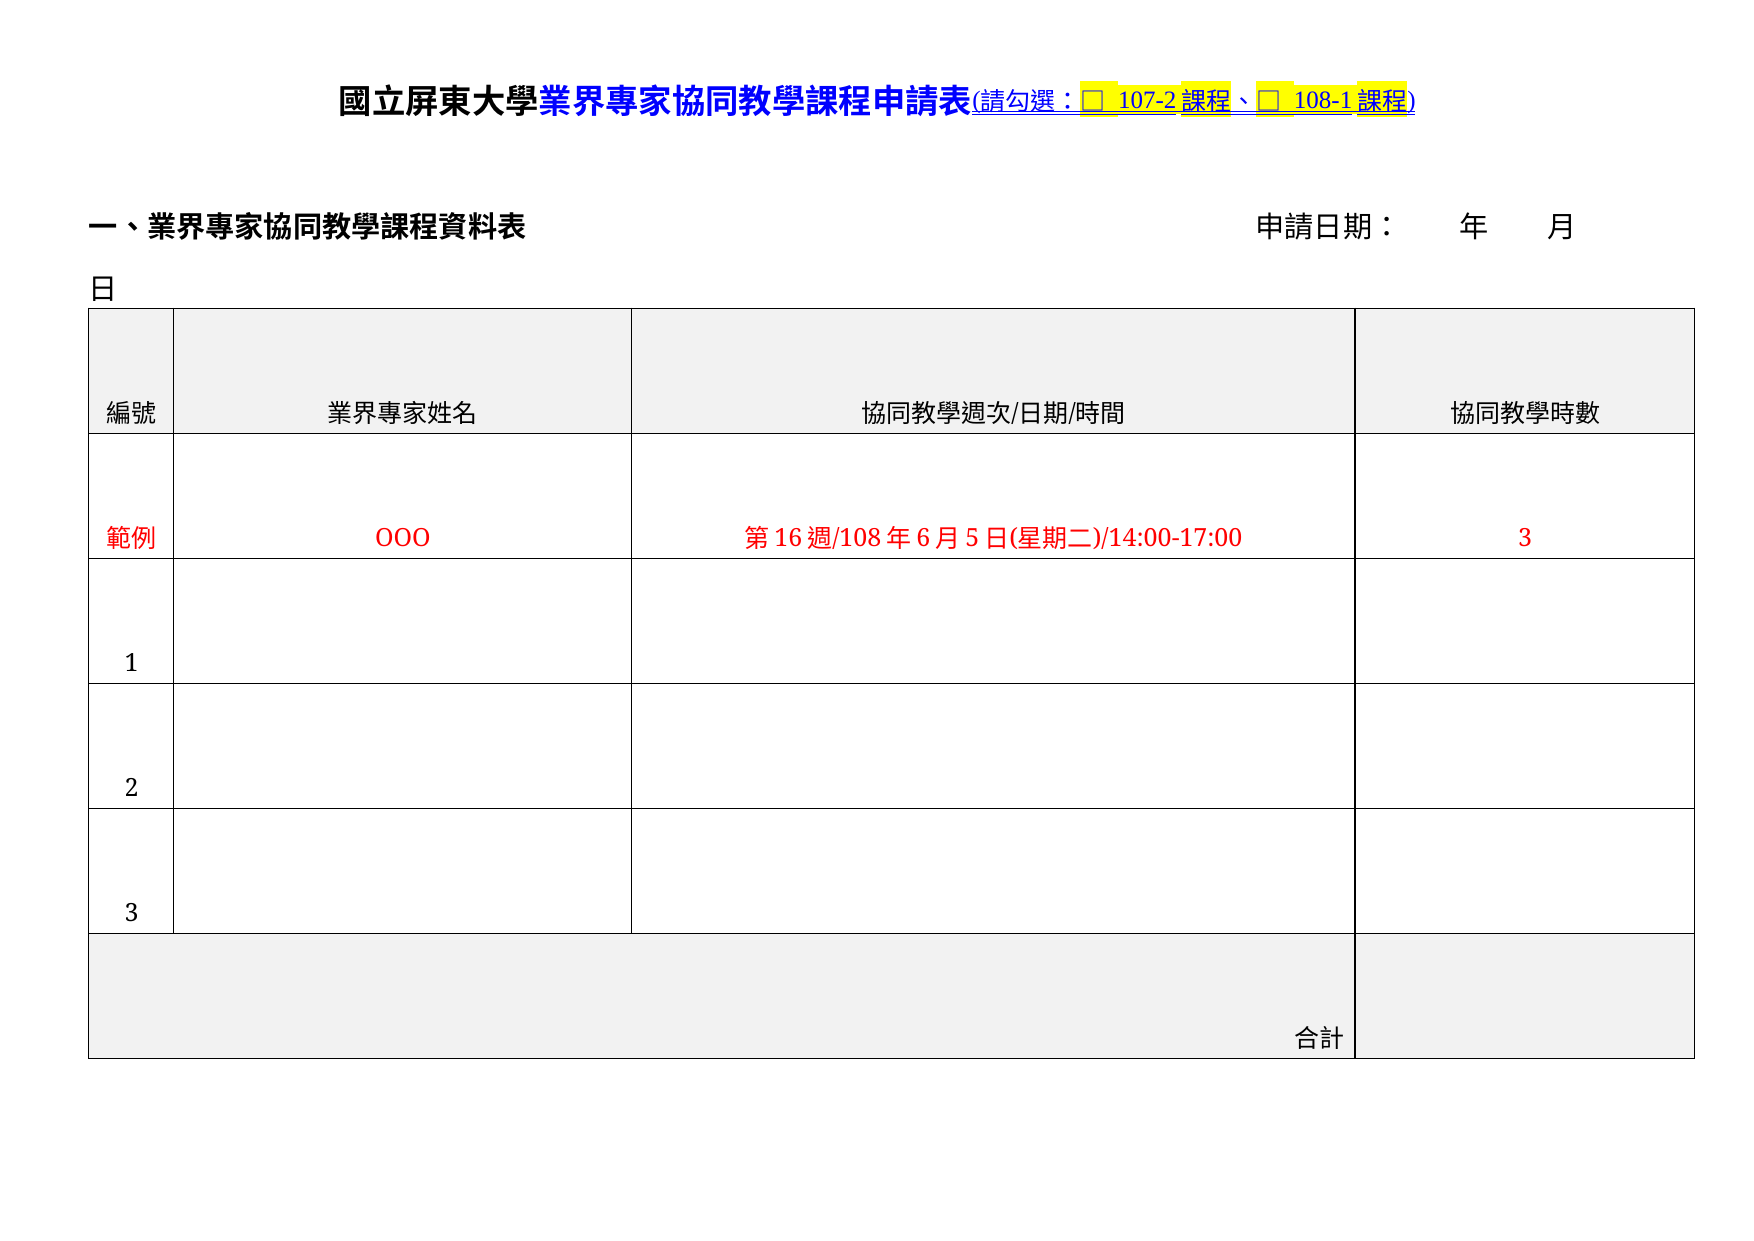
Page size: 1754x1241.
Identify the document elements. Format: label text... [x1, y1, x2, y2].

table_cell 3 [1356, 434, 1694, 558]
table_cell [174, 559, 631, 683]
table_cell [1356, 684, 1694, 808]
table_cell [174, 809, 631, 933]
table_cell OOO [174, 434, 631, 558]
table_cell 合計 [89, 934, 1354, 1058]
table_cell [632, 684, 1354, 808]
table_cell [632, 809, 1354, 933]
table_cell 第16週/108年6月5日(星期二)/14:00-17:00 [632, 434, 1354, 558]
table_cell [1356, 809, 1694, 933]
table_header 協同教學時數 [1356, 309, 1694, 433]
table_header 業界專家姓名 [174, 309, 631, 433]
table_cell 範例 [89, 434, 173, 558]
table_header 協同教學週次/日期/時間 [632, 309, 1354, 433]
table_cell [1356, 934, 1694, 1058]
table_cell [1356, 559, 1694, 683]
table_cell 1 [89, 559, 173, 683]
table_cell [174, 684, 631, 808]
text 一、業界專家協同教學課程資料表 申請日期： 年 月 日 [89, 183, 1640, 308]
text 國立屏東大學業界專家協同教學課程申請表(請勾選：□ 107-2課程、□ 108-1課程) [89, 58, 1665, 120]
table_cell 2 [89, 684, 173, 808]
table_cell 3 [89, 809, 173, 933]
table_cell [632, 559, 1354, 683]
table_header 編號 [89, 309, 173, 433]
